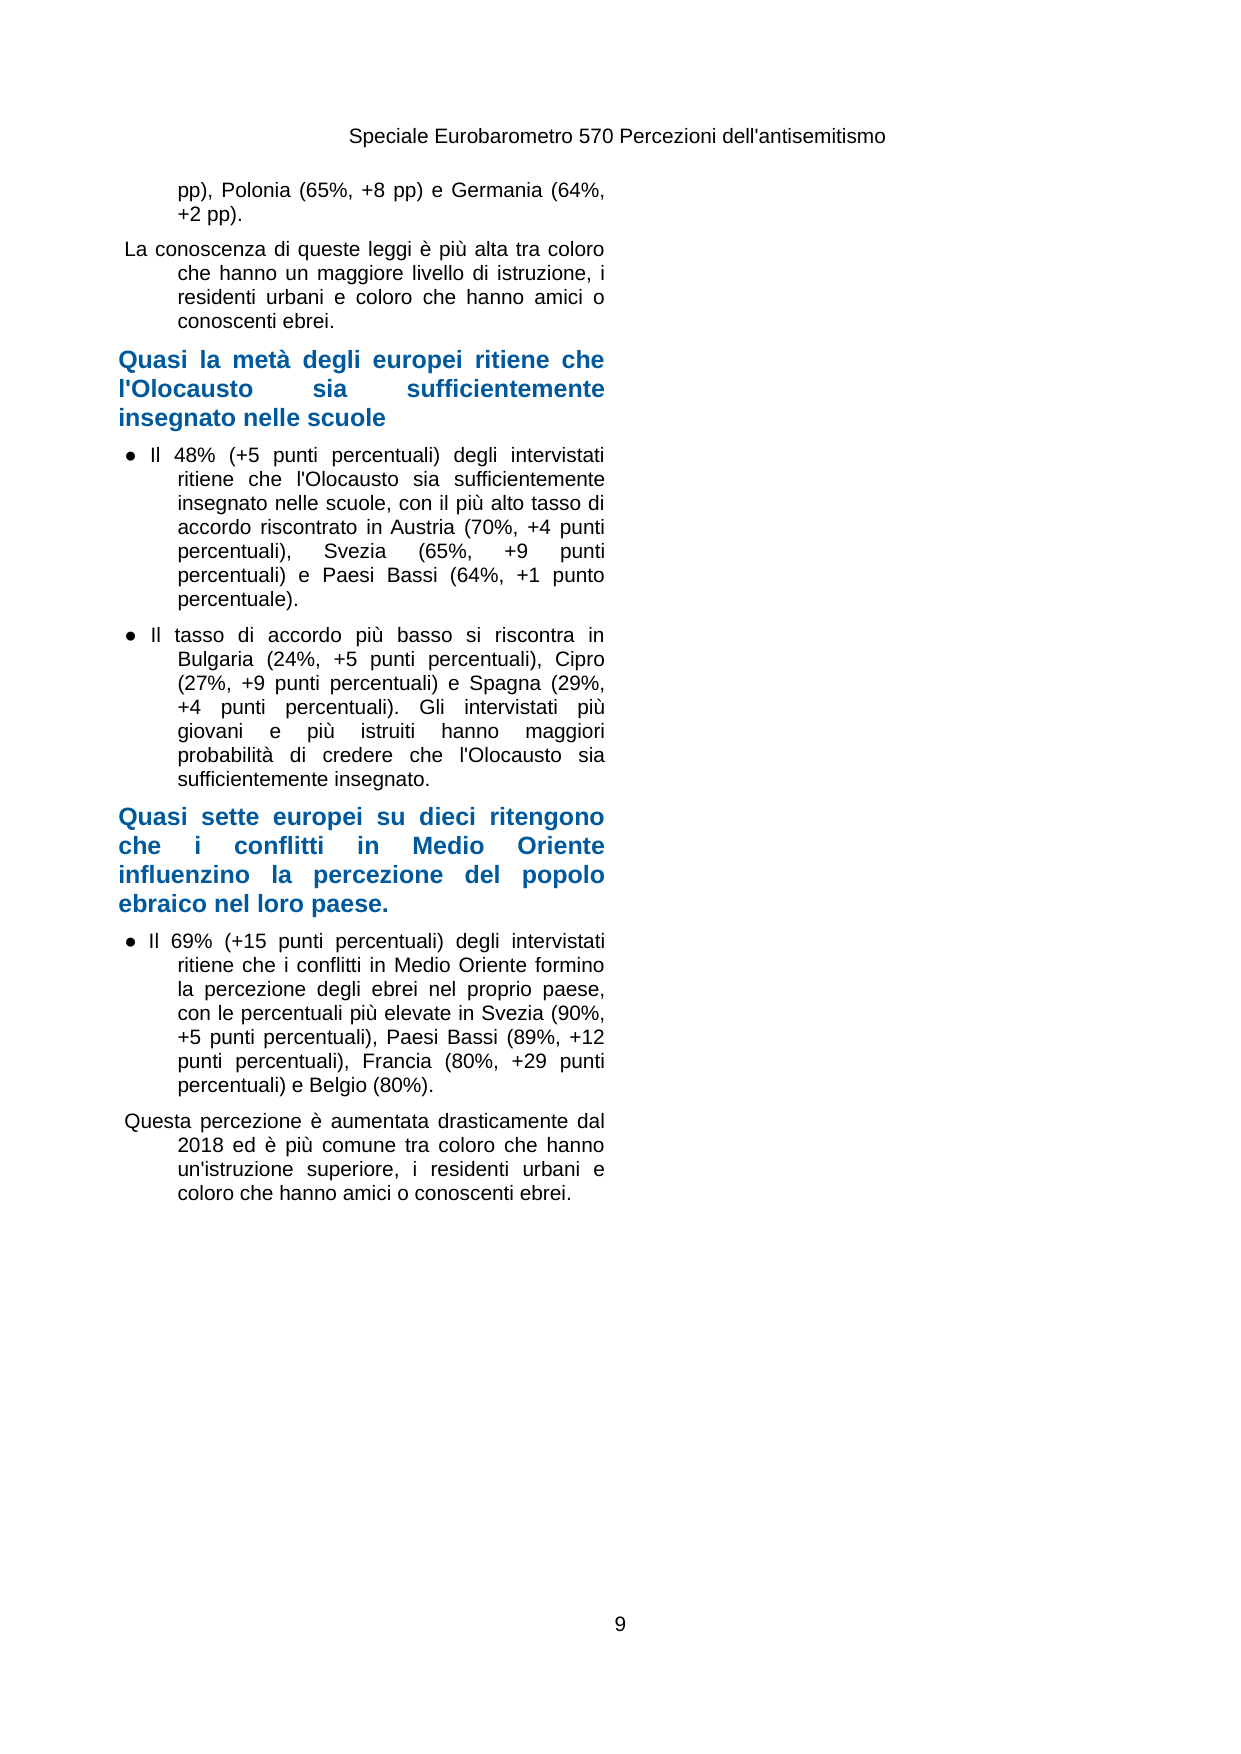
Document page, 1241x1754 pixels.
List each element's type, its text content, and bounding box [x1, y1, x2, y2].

text Quasi sette europei su dieci ritengono che i conflitti in Medio Oriente influenzino la percezione del popolo ebraico nel loro paese. [118, 802, 605, 917]
text ● Il 69% (+15 punti percentuali) degli intervistati ritiene che i conflitti in Medio Oriente formino la percezione degli ebrei nel proprio paese, con le percentuali più elevate in Svezia (90%, +5 punti percentuali), Paesi Bassi (89%, +12 punti percentuali), Francia (80%, +29 punti percentuali) e Belgio (80%). [124, 929, 605, 1097]
text ● Il tasso di accordo più basso si riscontra in Bulgaria (24%, +5 punti percentuali), Cipro (27%, +9 punti percentuali) e Spagna (29%, +4 punti percentuali). Gli intervistati più giovani e più istruiti hanno maggiori probabilità di credere che l'Olocausto sia sufficientemente insegnato. [124, 623, 605, 790]
text Questa percezione è aumentata drasticamente dal 2018 ed è più comune tra coloro che hanno un'istruzione superiore, i residenti urbani e coloro che hanno amici o conoscenti ebrei. [124, 1109, 605, 1204]
text pp), Polonia (65%, +8 pp) e Germania (64%, +2 pp). [124, 177, 605, 225]
text La conoscenza di queste leggi è più alta tra coloro che hanno un maggiore livello di istruzione, i residenti urbani e coloro che hanno amici o conoscenti ebrei. [124, 237, 605, 333]
text ● Il 48% (+5 punti percentuali) degli intervistati ritiene che l'Olocausto sia sufficientemente insegnato nelle scuole, con il più alto tasso di accordo riscontrato in Austria (70%, +4 punti percentuali), Svezia (65%, +9 punti percentuali) e Paesi Bassi (64%, +1 punto percentuale). [124, 443, 605, 611]
text Quasi la metà degli europei ritiene che l'Olocausto sia sufficientemente insegnato nelle scuole [118, 345, 605, 431]
